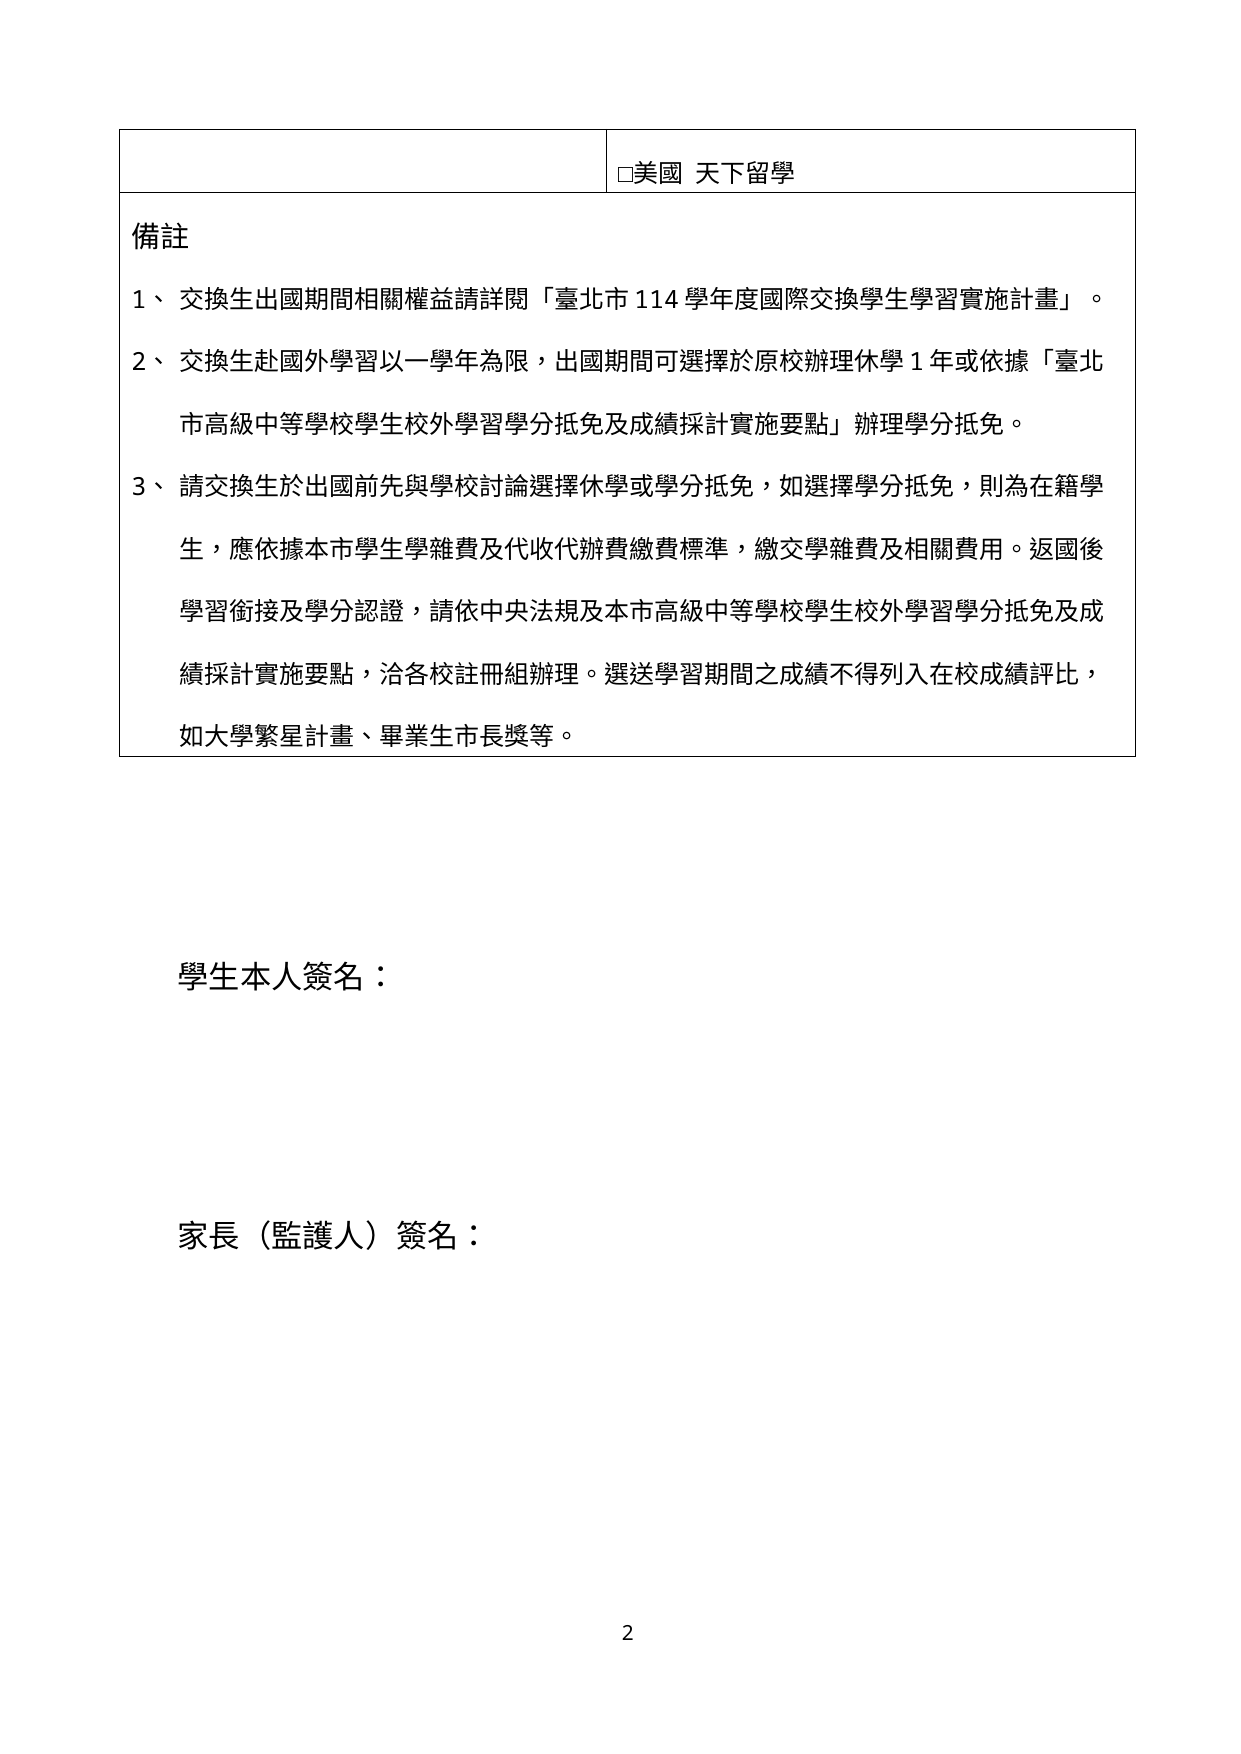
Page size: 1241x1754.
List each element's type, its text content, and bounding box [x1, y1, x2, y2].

text 學生本人簽名： [177, 952, 1137, 997]
table_cell 備註 交換生出國期間相關權益請詳閱「臺北市114學年度國際交換學生學習實施計畫」。 交換生赴國外學習以一學年為限，出國期間可選擇於原校辦理休學1年或依據「臺北市高級中等學校學生校外學習學分抵免及成績採計實施要點」辦理學分抵免。 請交換生於出國前先與學校討論選擇休學或學分抵免，如選擇學分抵免，則為在籍學生，應依據本市學生學雜費及代收代辦費繳費標準，繳交學雜費及相關費用。返國後學習銜接及學分認證，請依中央法規及本市高級中等學校學生校外學習學分抵免及成績採計實施要點，洽各校註冊組辦理。選送學習期間之成績不得列入在校成績評比，如大學繁星計畫、畢業生市長獎等。 [120, 193, 1135, 756]
table_cell [120, 130, 606, 192]
text 家長（監護人）簽名： [177, 1211, 1137, 1256]
table_cell □美國 天下留學 [607, 130, 1135, 192]
